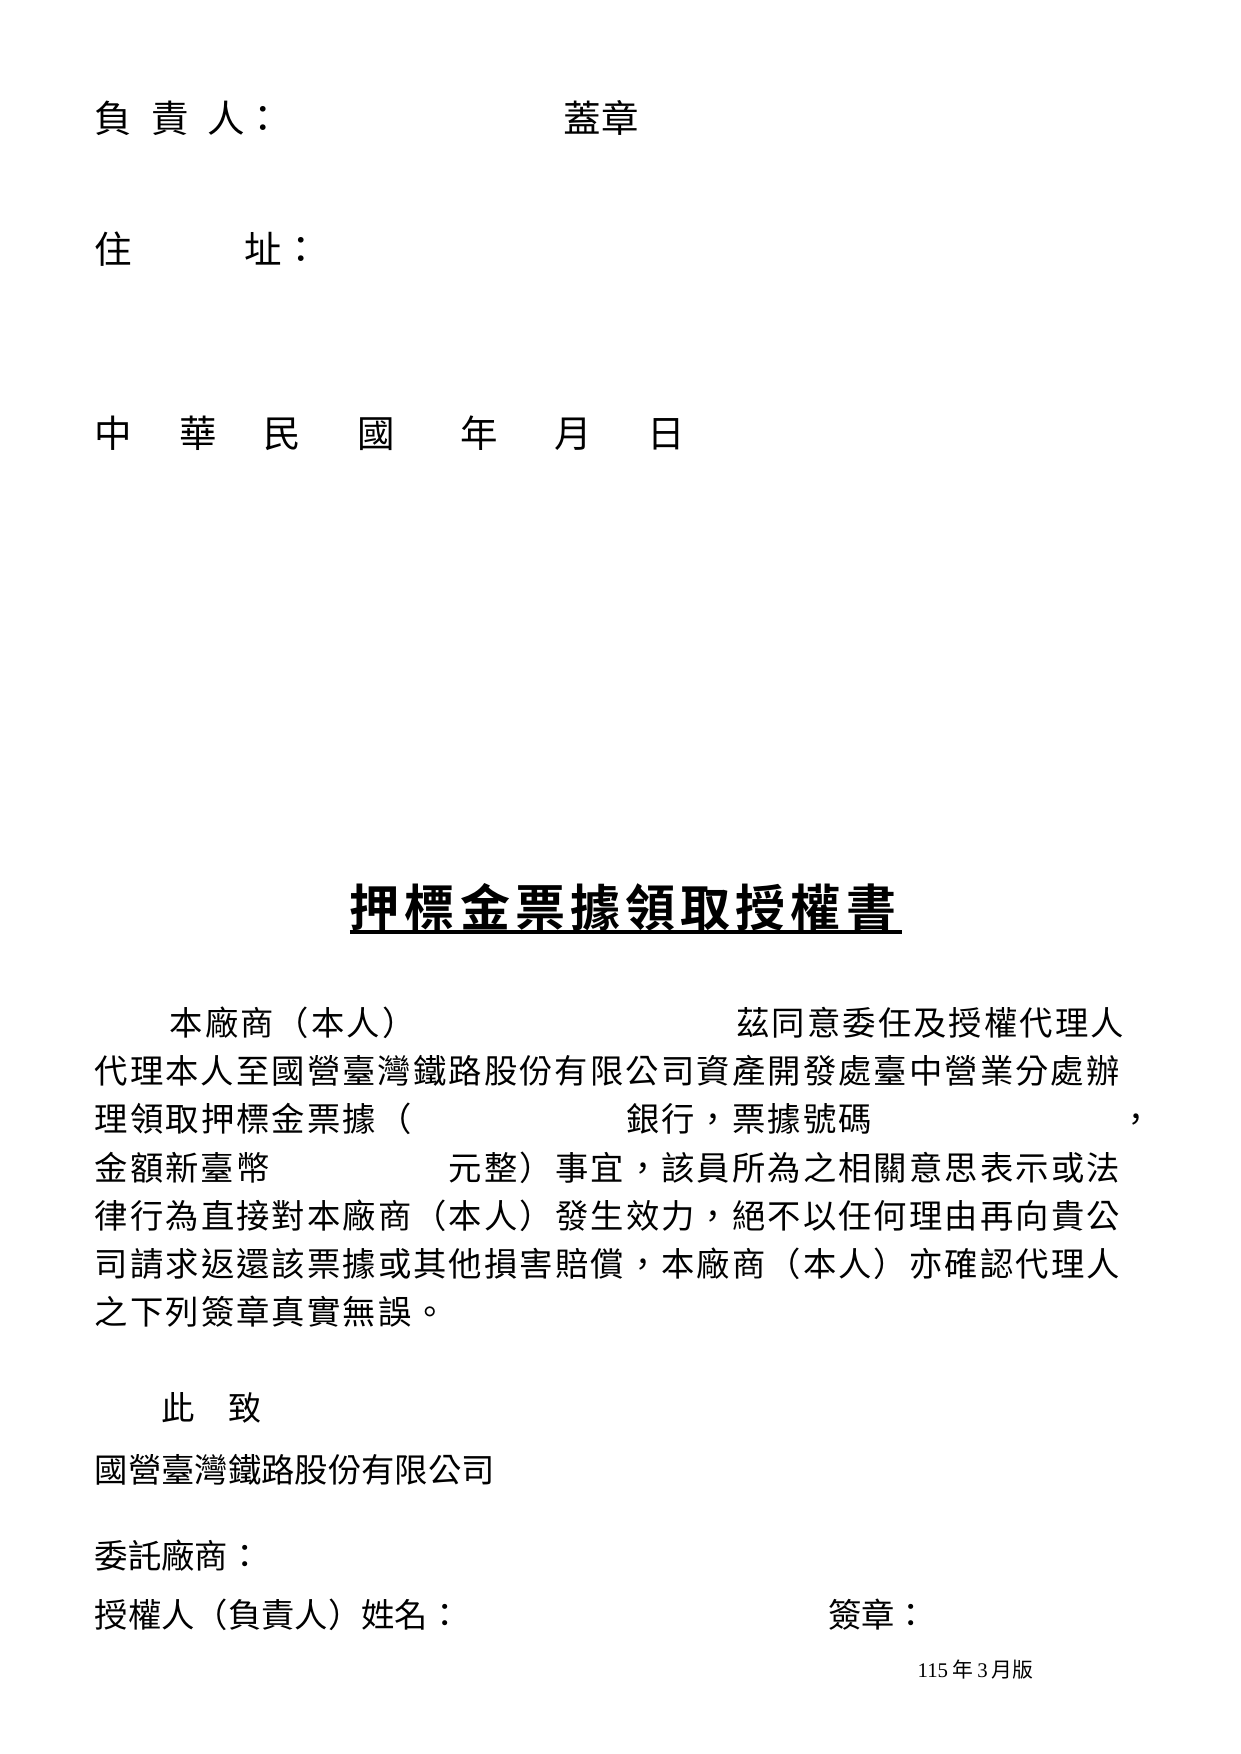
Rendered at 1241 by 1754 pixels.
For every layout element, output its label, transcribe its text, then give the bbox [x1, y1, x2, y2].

text 國營臺灣鐵路股份有限公司 [94, 1459, 1152, 1488]
text 授權人（負責人）姓名： 簽章： [94, 1604, 1152, 1633]
text 負 責 人： 蓋章 [94, 89, 1152, 143]
text 委託廠商： [94, 1545, 1152, 1574]
text 押標金票據領取授權書 [94, 868, 1152, 941]
text 中 華 民 國 年 月 日 [94, 403, 1152, 458]
text 此 致 [94, 1363, 1152, 1430]
text 本廠商（本人） 茲同意委任及授權代理人 代理本人至國營臺灣鐵路股份有限公司資產開發處臺中營業分處辦理領取押標金票據（ 銀行，票據號碼 ，金額新臺幣 元整）事宜，該員所為之相關意思表示或法律行為直接對本廠商（本人）發生效力，絕不以任何理由再向貴公司請求返還該票據或其他損害賠償，本廠商（本人）亦確認代理人之下列簽章真實無誤。 [94, 997, 1152, 1334]
text 住 址： [94, 222, 1152, 274]
